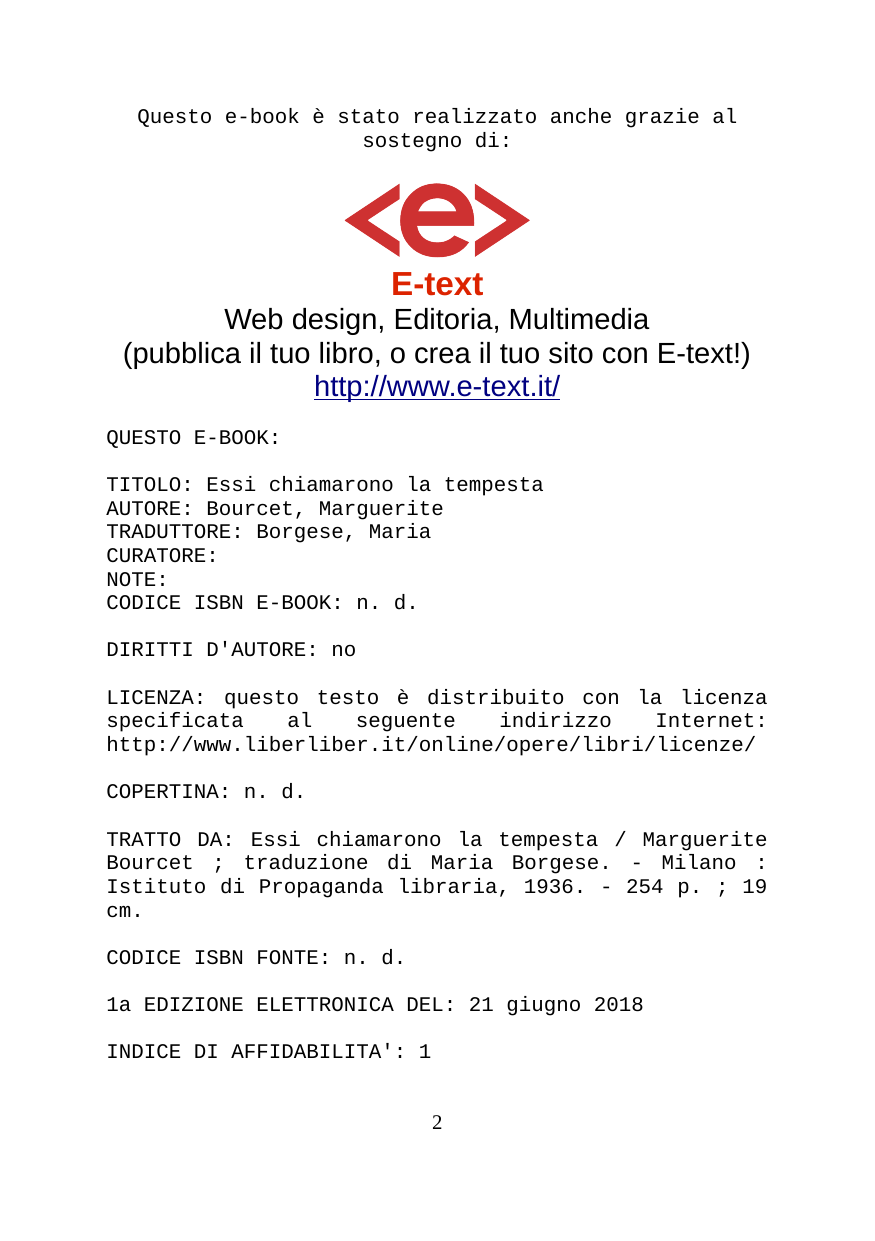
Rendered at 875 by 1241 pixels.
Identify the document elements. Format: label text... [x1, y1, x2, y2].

picture [343, 183, 531, 258]
text Web design, Editoria, Multimedia [106, 302, 768, 336]
text QUESTO E-BOOK: [106, 427, 768, 450]
text DIRITTI D'AUTORE: no [106, 639, 768, 663]
text AUTORE: Bourcet, Marguerite [106, 498, 768, 521]
text TRATTO DA: Essi chiamarono la tempesta / Marguerite Bourcet ; traduzione di Maria Borgese. - Milano : Istituto di Propaganda libraria, 1936. - 254 p. ; 19 cm. [106, 829, 768, 923]
text CODICE ISBN E-BOOK: n. d. [106, 592, 768, 616]
text LICENZA: questo testo è distribuito con la licenza specificata al seguente indirizzo Internet: http://www.liberliber.it/online/opere/libri/licenze/ [106, 687, 768, 758]
text NOTE: [106, 568, 768, 592]
text COPERTINA: n. d. [106, 781, 768, 805]
text CURATORE: [106, 545, 768, 568]
text INDICE DI AFFIDABILITA': 1 [106, 1041, 768, 1065]
text http://www.e-text.it/ [106, 369, 768, 403]
text E-text [106, 264, 768, 302]
text TRADUTTORE: Borgese, Maria [106, 521, 768, 545]
text CODICE ISBN FONTE: n. d. [106, 947, 768, 971]
text Questo e-book è stato realizzato anche grazie al sostegno di: [106, 106, 768, 153]
text TITOLO: Essi chiamarono la tempesta [106, 474, 768, 498]
text 1a EDIZIONE ELETTRONICA DEL: 21 giugno 2018 [106, 994, 768, 1018]
text (pubblica il tuo libro, o crea il tuo sito con E-text!) [106, 336, 768, 369]
